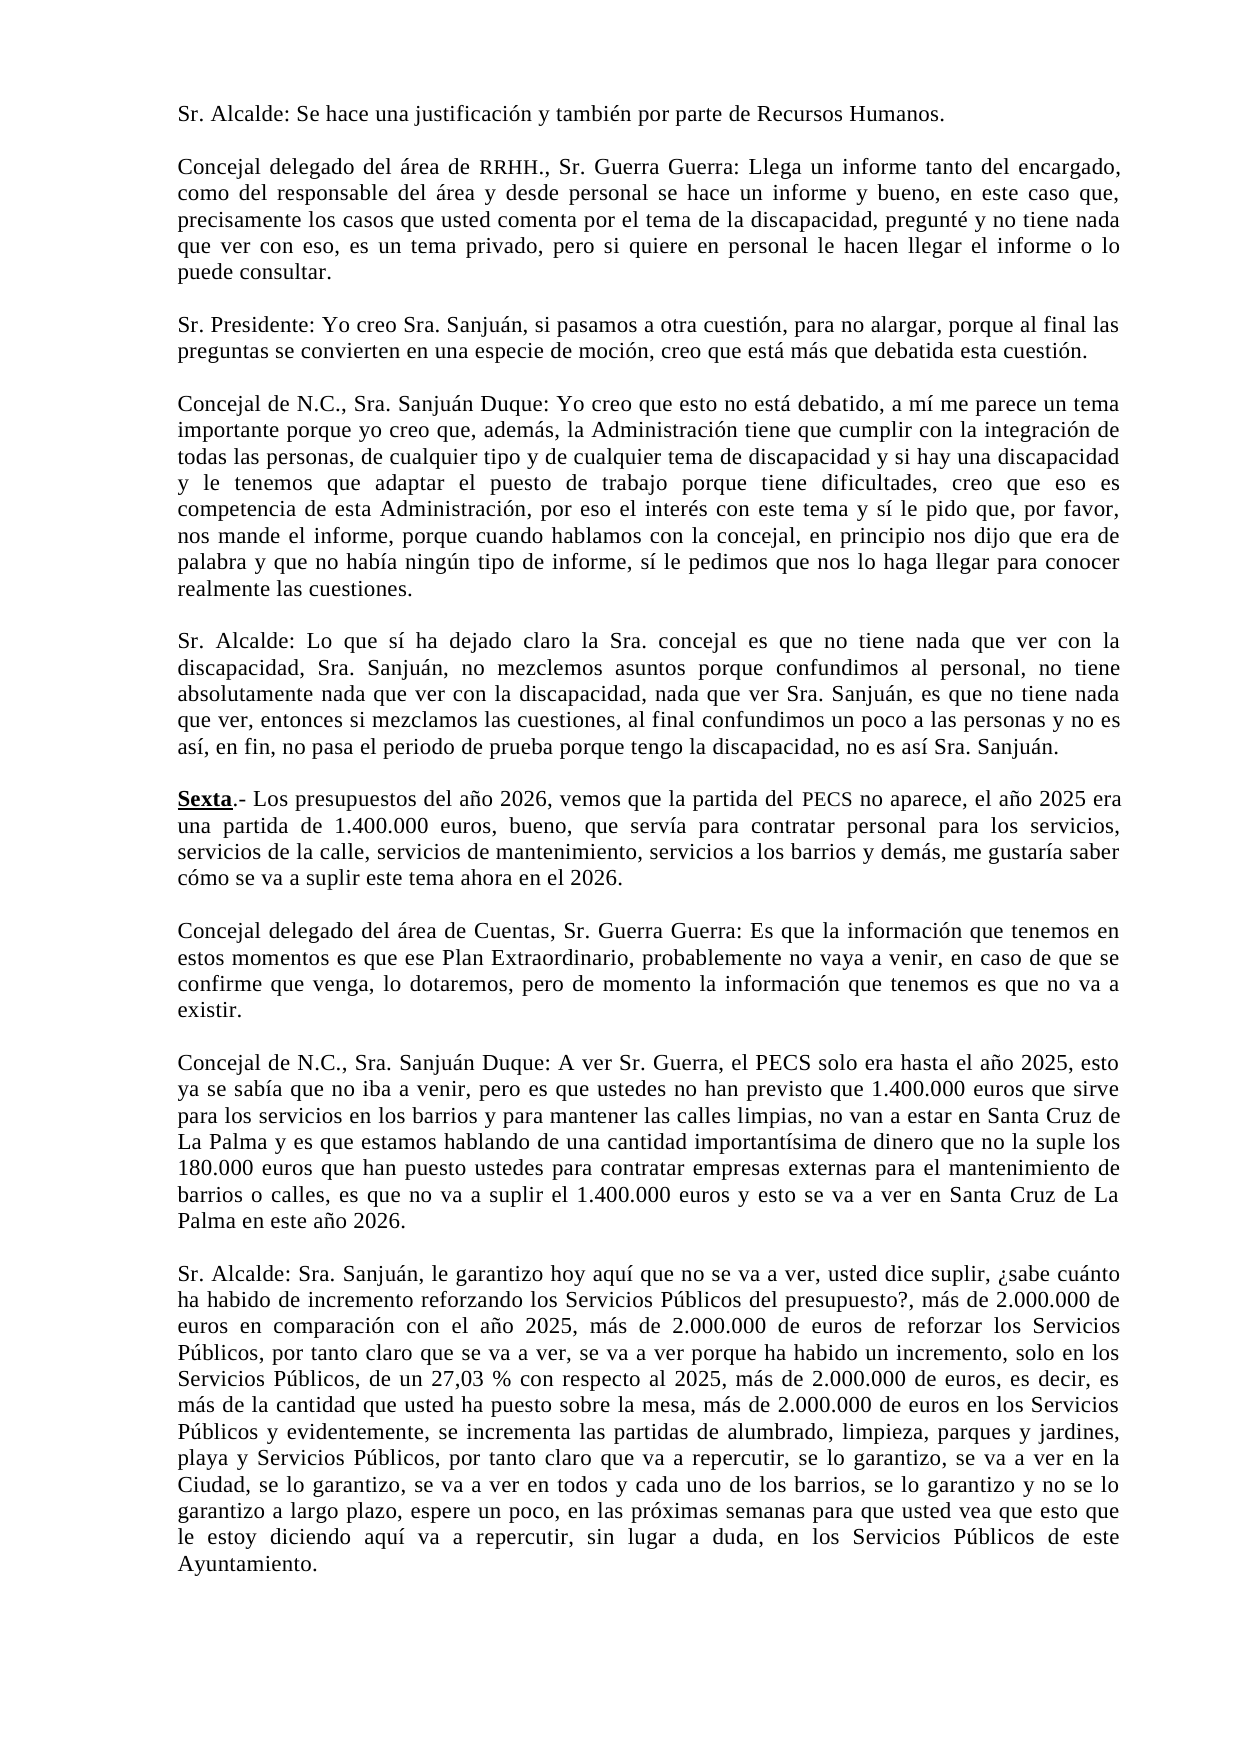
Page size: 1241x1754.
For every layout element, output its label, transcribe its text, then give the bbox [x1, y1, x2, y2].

text Sr. Alcalde: Sra. Sanjuán, le garantizo hoy aquí que no se va a ver, usted dice suplir, ¿sabe cuánto ha habido de incremento reforzando los Servicios Públicos del presupuesto?, más de 2.000.000 de euros en comparación con el año 2025, más de 2.000.000 de euros de reforzar los Servicios Públicos, por tanto claro que se va a ver, se va a ver porque ha habido un incremento, solo en los Servicios Públicos, de un 27,03 % con respecto al 2025, más de 2.000.000 de euros, es decir, es más de la cantidad que usted ha puesto sobre la mesa, más de 2.000.000 de euros en los Servicios Públicos y evidentemente, se incrementa las partidas de alumbrado, limpieza, parques y jardines, playa y Servicios Públicos, por tanto claro que va a repercutir, se lo garantizo, se va a ver en la Ciudad, se lo garantizo, se va a ver en todos y cada uno de los barrios, se lo garantizo y no se lo garantizo a largo plazo, espere un poco, en las próximas semanas para que usted vea que esto que le estoy diciendo aquí va a repercutir, sin lugar a duda, en los Servicios Públicos de este Ayuntamiento. [177, 1260, 1122, 1576]
text Sexta.- Los presupuestos del año 2026, vemos que la partida del PECS no aparece, el año 2025 era una partida de 1.400.000 euros, bueno, que servía para contratar personal para los servicios, servicios de la calle, servicios de mantenimiento, servicios a los barrios y demás, me gustaría saber cómo se va a suplir este tema ahora en el 2026. [177, 785, 1122, 891]
text Sr. Alcalde: Lo que sí ha dejado claro la Sra. concejal es que no tiene nada que ver con la discapacidad, Sra. Sanjuán, no mezclemos asuntos porque confundimos al personal, no tiene absolutamente nada que ver con la discapacidad, nada que ver Sra. Sanjuán, es que no tiene nada que ver, entonces si mezclamos las cuestiones, al final confundimos un poco a las personas y no es así, en fin, no pasa el periodo de prueba porque tengo la discapacidad, no es así Sra. Sanjuán. [177, 627, 1122, 759]
text Concejal de N.C., Sra. Sanjuán Duque: Yo creo que esto no está debatido, a mí me parece un tema importante porque yo creo que, además, la Administración tiene que cumplir con la integración de todas las personas, de cualquier tipo y de cualquier tema de discapacidad y si hay una discapacidad y le tenemos que adaptar el puesto de trabajo porque tiene dificultades, creo que eso es competencia de esta Administración, por eso el interés con este tema y sí le pido que, por favor, nos mande el informe, porque cuando hablamos con la concejal, en principio nos dijo que era de palabra y que no había ningún tipo de informe, sí le pedimos que nos lo haga llegar para conocer realmente las cuestiones. [177, 390, 1122, 601]
text Sr. Alcalde: Se hace una justificación y también por parte de Recursos Humanos. [177, 100, 1122, 127]
text Sr. Presidente: Yo creo Sra. Sanjuán, si pasamos a otra cuestión, para no alargar, porque al final las preguntas se convierten en una especie de moción, creo que está más que debatida esta cuestión. [177, 311, 1122, 364]
text Concejal de N.C., Sra. Sanjuán Duque: A ver Sr. Guerra, el PECS solo era hasta el año 2025, esto ya se sabía que no iba a venir, pero es que ustedes no han previsto que 1.400.000 euros que sirve para los servicios en los barrios y para mantener las calles limpias, no van a estar en Santa Cruz de La Palma y es que estamos hablando de una cantidad importantísima de dinero que no la suple los 180.000 euros que han puesto ustedes para contratar empresas externas para el mantenimiento de barrios o calles, es que no va a suplir el 1.400.000 euros y esto se va a ver en Santa Cruz de La Palma en este año 2026. [177, 1049, 1122, 1233]
text Concejal delegado del área de RRHH., Sr. Guerra Guerra: Llega un informe tanto del encargado, como del responsable del área y desde personal se hace un informe y bueno, en este caso que, precisamente los casos que usted comenta por el tema de la discapacidad, pregunté y no tiene nada que ver con eso, es un tema privado, pero si quiere en personal le hacen llegar el informe o lo puede consultar. [177, 153, 1122, 285]
text Concejal delegado del área de Cuentas, Sr. Guerra Guerra: Es que la información que tenemos en estos momentos es que ese Plan Extraordinario, probablemente no vaya a venir, en caso de que se confirme que venga, lo dotaremos, pero de momento la información que tenemos es que no va a existir. [177, 917, 1122, 1023]
